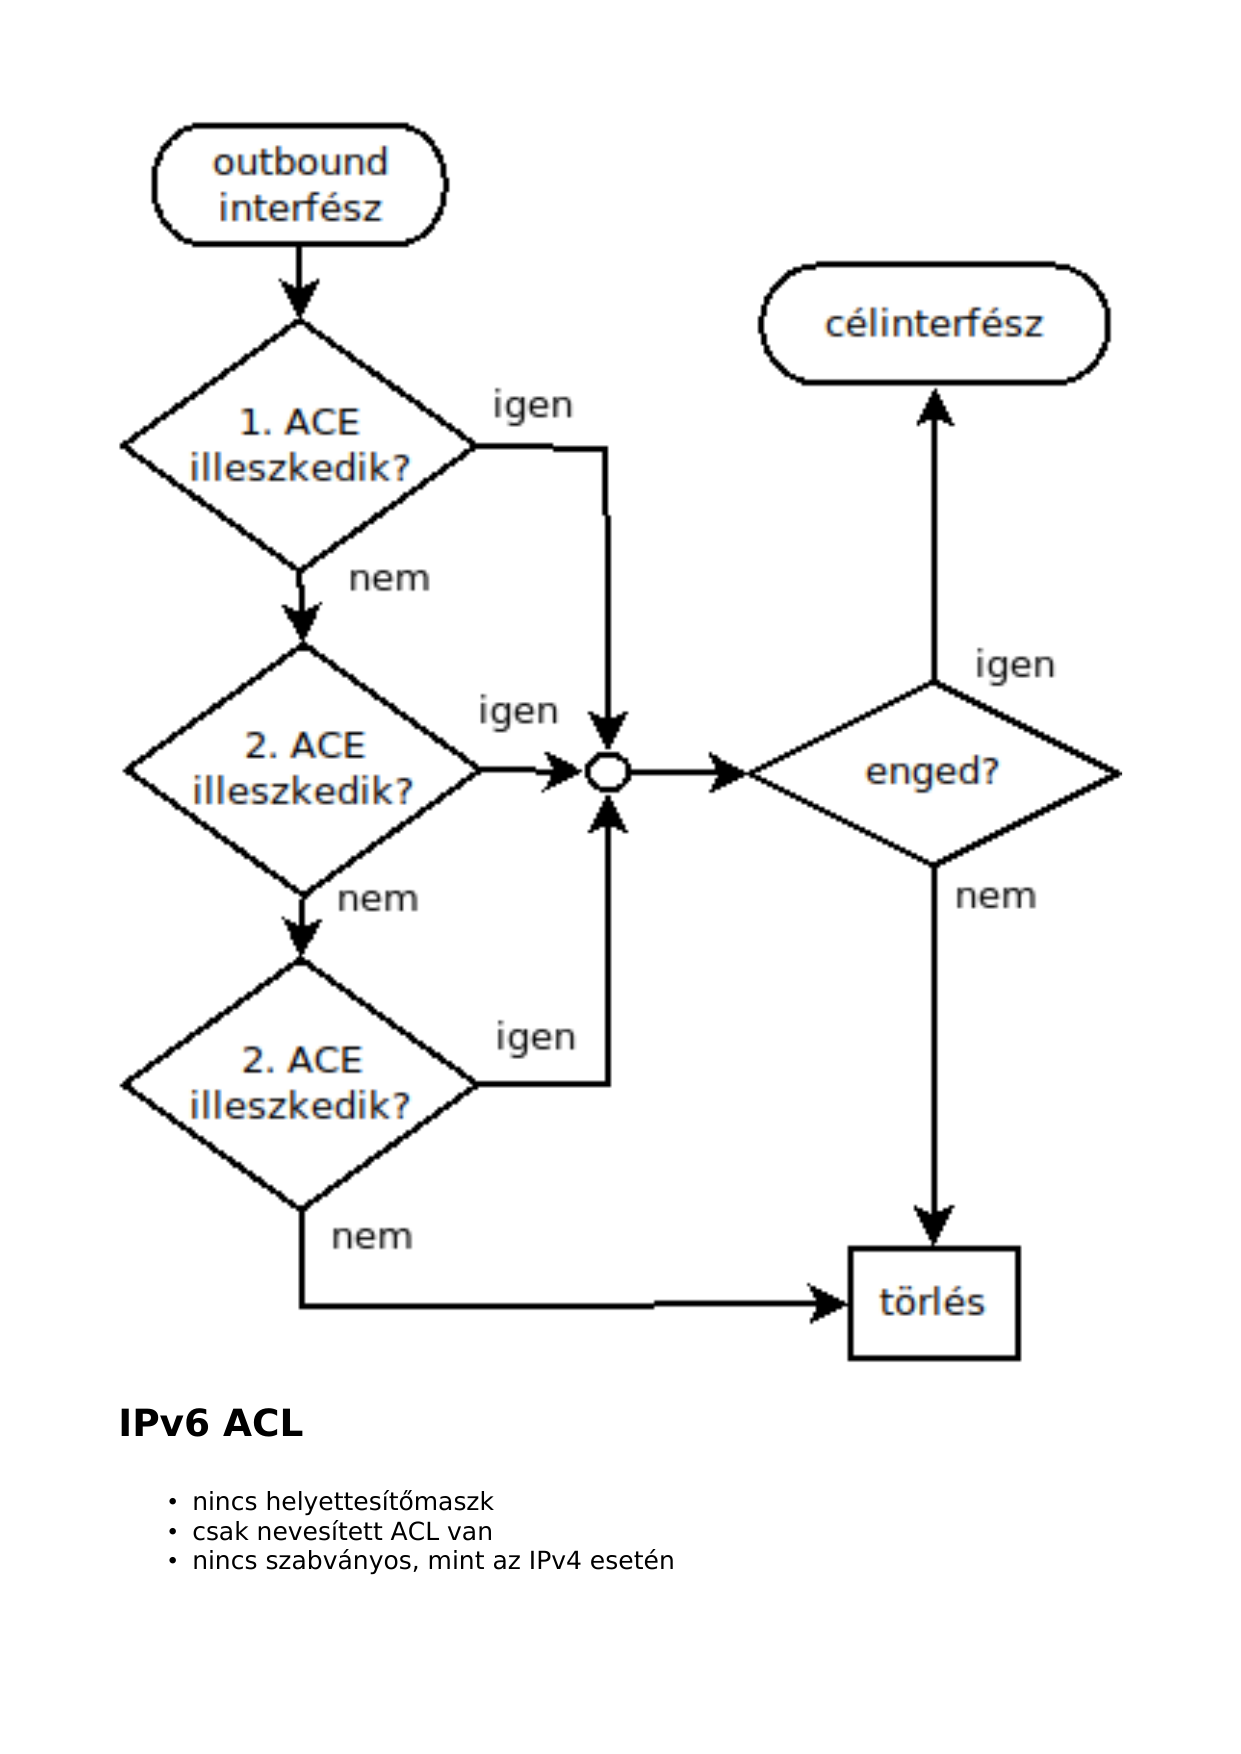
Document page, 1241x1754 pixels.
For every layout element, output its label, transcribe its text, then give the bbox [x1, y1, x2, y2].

subtitle IPv6 ACL [118, 1402, 1122, 1446]
picture [118, 118, 1123, 1365]
list csak nevesített ACL van [177, 1517, 1122, 1546]
list nincs szabványos, mint az IPv4 esetén [177, 1546, 1122, 1575]
list nincs helyettesítőmaszk [177, 1487, 1122, 1517]
